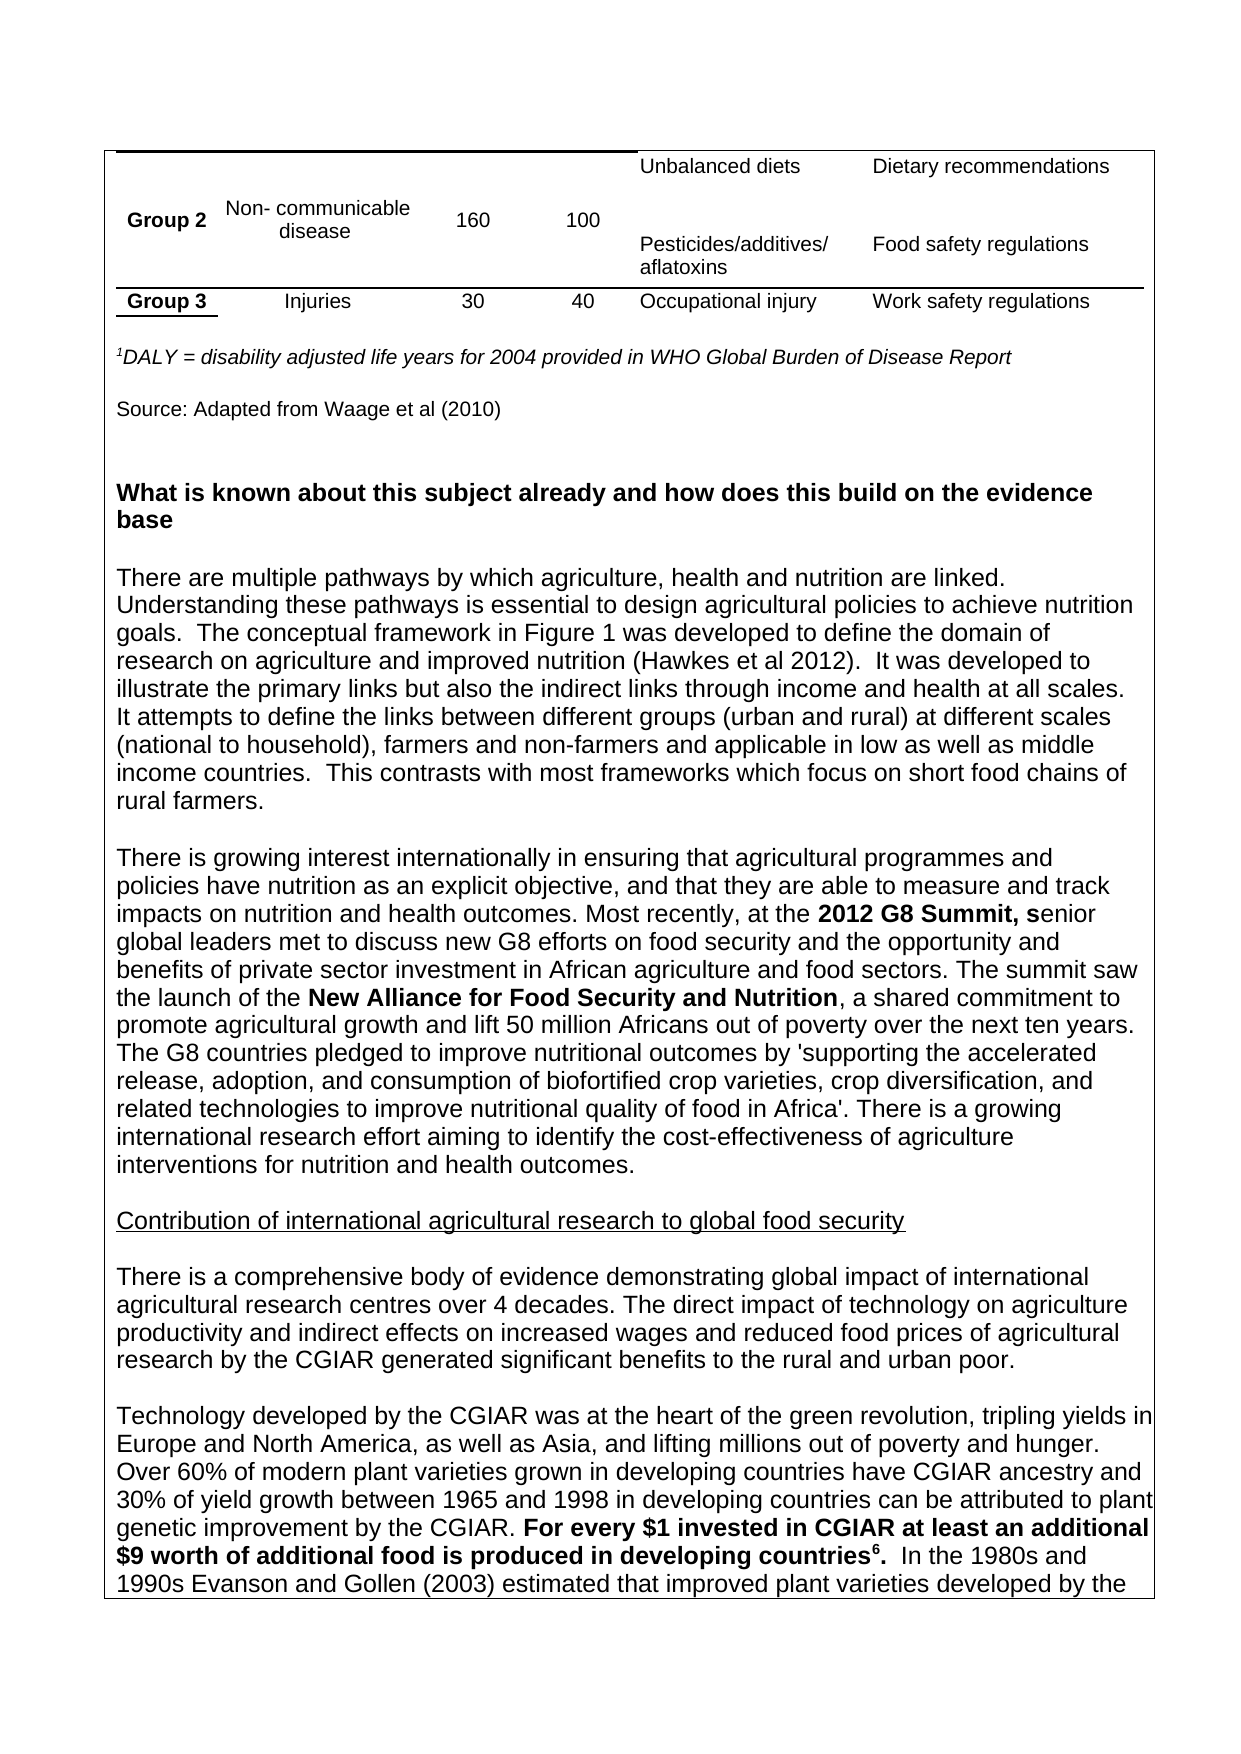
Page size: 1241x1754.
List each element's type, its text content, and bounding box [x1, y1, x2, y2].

table_cell Injuries [218, 289, 418, 315]
table_cell Group 3 [116, 289, 217, 315]
table_cell Occupational injury [638, 289, 871, 315]
table_cell 30 [418, 289, 528, 315]
table_cell Dietary recommendations [871, 151, 1143, 229]
table_cell Pesticides/additives/ aflatoxins [638, 229, 871, 287]
table_cell 100 [528, 153, 638, 287]
table_cell Group 2 [116, 153, 217, 287]
table_cell 40 [528, 289, 638, 315]
table_cell A. Context and need for a DFID intervention The global nutritional challenge Undernutrition is a major challenge to human and economic development. It is estimated that almost one billion people globally face hunger (FAO 2010) and are unable to get enough food to meet their dietary needs. Another one billion people do not get enough vitamins and minerals which can lead to multiple negative health and development outcomes (UK Foresight 2011). 165 million children – 26% of children under five years of age are stunted, the outcome of a combination of chronic undernutrition and repeated infection (UNICEF-WHO-World Bank 2012). Children who are undernourished in early childhood are at a much higher risk of, and less able to recover from infections than healthy children. As a result, they have a much higher risk of early death. Indeed, undernutrition is associated with a third of all child deaths globally. It is estimated that 150 million years of healthy life were lost to poor nutrition in 2004 – five times that lost to malaria (DFID 2009). The children that do survive hunger and undernutrition have stunted growth and compromised brain development. A recent multi-country study showed that for every 10% increase in levels of stunting among children, the proportion of children reaching the final grade of school dropped by almost 8% (Grantham-McGregor et al 2007). One study in Guatemala demonstrated that improving physical growth among children under two years of age resulted in a 46% increase in adult wages when these children grew up (Hoddinott et al 2008). Both the size and age of women at the time of conception as well as their dietary intake and nutritional status during pregnancy are important. As a result, many children are born undernourished because of the poor nutritional status of their mothers. Through this route the disadvantages incurred by poor nutrition are passed between generations. Undernutrition is concentrated in a few countries. The first Millennium Development Goal (MDG) is to end extreme poverty and hunger (MDG 1). Specifically, it aims to halve the proportion of underweight children in the world by 2015. Globally, the proportion of children under the age of five who are underweight declined from 30 to 23 per cent between 1990 and 2009. High prevalence levels of stunting among children under-five years of age in Africa (36% in 2011) and Asia (27% in 2011) remain significant public health problems which often go unrecognized (UNICEF-WHO-World Bank 2012). Undernutrition is also concentrated among the poorest. Data from 41 countries show that, on average, stunting levels are almost three times higher among the poorest households compared with the better off. However, stunting is still relatively high among the better off meaning that knowledge, behaviour and other factors also play a part. Undernutrition is complex with many causes. People can become undernourished either because they do not get enough of the right food to eat and/or they are sick. Illness depresses the appetite and can affect the absorption of nutrients that the body needs to recover and grow. Beyond this, the status of women, childcare practices, access to water, hygiene and sanitation, access to basic health services and food insecurity all play a part. Vitamin A, iron and zinc are deficient in many diets in developing countries. Estimates of numbers of people affected by micronutrient undernutrition are high. Vitamin A deficiency which in extreme cases causes irreversible blindness remains a significant public health challenge across Africa and Asia and in parts of South America. An estimated 33 per cent (190 million) of preschool-age children and 15 per cent (19 million) of pregnant women do not have enough vitamin A in their daily diet. Iron deficiency, which causes anaemia, lethargy and reduced cognitive performance affects about 25 per cent of the world’s population, most of them children of preschool-age and women. The fraction of developing-country populations at risk of inadequate zinc intake is estimated to be 25–33%. Zinc deficiency is associated with poor growth and impaired response to infection. The global challenges facing food and agriculture There has been modest progress in reducing the proportion of people in hunger over the past 20 years, down from 16% in 1991 to 13% today. However the picture is mixed, with rapid progress being made in some countries and regions, much less in others. In Africa there has been a decline in the levels of hunger since 1990 in most countries, however one in three of the population is undernourished despite the agricultural potential of the continent. Between 2008 and 2009, the number of hungry increased by 105 million, to 1.02 billion people, due to rises in the price of food and the financial crisis. Although this number fell back as food prices declined, FAO estimates suggest that in 2010 there were still 925m hungry people, more than in 1990. New drivers of change in the global food system make the MDG target on hunger more challenging to achieve : Global demand for food. Growth in population and per capita demand are likely to drive an increase in global demand for food by up to 40% by 2030 and 70% by 2050. Growing scarcity of resources. Options for increases in production from expanding the area cultivated are limited. Agriculture already consumes 70% of fresh water available globally. Several major aquifers will be exhausted by 20506. Conventional agricultural systems are highly dependent on nitrogen fertilisers that are manufactured using fossil fuels and which contribute significantly to greenhouse gas emissions (GHG) and environmental pollution. The cost of running mechanised equipment which drives conventional commercial agriculture is likely to rise steeply as energy prices increase. Climate change. Increased climate variability, and decadal changes in temperature and rainfall will place increasing stress on crops and farming systems, bringing about profound changes in agriculture. The UK Foresight Study - The Future of Food and Farming - predicts that these pressures will increasingly lead to imbalances in supply and demand, volatility in food prices and possibly to longer term price increases. In the recent past two major food price spikes have been driven by rising demand and uncertain supply. The Foresight Report, IFPRI and FAO consider that these trends are likely to continue in the future without substantially increased investment to boost agriculture productivity 2 3 9. The poor are most likely to be affected by higher food prices; they already spend 75% of their income on food and are least able to respond to short-term price volatility without making significant changes to the quality and quantity of food they consume 8. A sustained increase in food prices is likely to exacerbate pressures to expand agriculture into forest areas and new land and to over-extract water resources, leading to further loss of forests, biodiversity and ecosystem services with impacts on GHG emissions. Significant investment will be required just to maintain current productivity levels – to combat new pests and diseases and to ensure resilience of crops to drought or flooding and to reduce the use of increasing scarce resources. In the longer term sustainable global food supply will come from addressing the future threats to existing productivity and sustainable intensification of agriculture; increasing productivity at a rate significantly greater than has been achieved in the past two decades using progressively fewer resources. What contribution can agriculture make to tackling undernutrition? The links between agriculture and nutrition are complex. A well-developed agriculture sector will deliver increased and diversified farm outputs (crops, livestock, non-food products) and this may enhance food and nutrition security directly through increased access to and consumption of diverse foods, or indirectly through greater profits to farmers and national wealth. The links also work in reverse in that better nutrition and health of farmers increases their agricultural and economic productivity. However, agriculture carries risks to nutrition and health outcomes, through zoonotic and other agriculture-related diseases, and through the impact of agriculture on environmental determinants of health including water scarcity, climate change and biodiversity loss. Agriculture is a significant source of livelihoods in many poor countries and, in these settings, is also a major employer of women. There is potential for the agriculture sector to play a critical role in enhancing health and specifically maternal and child health and nutritional status. There is evidence that certain agricultural interventions can enhance dietary intakes and improve nutrition outcomes although many of the putative links between agriculture and nutrition have a limited evidence base (Masset et al 2012). Overall the evidence base for the potential of agricultural strategies to improve the nutrition and health of women and young children is largely grounded in a limited number of highly heterogeneous studies, most of which have significant methodological limitations. While agriculture holds promise for improving the nutrition of women and children, the evidence base would be strengthened by additional research that is methodologically robust and adequately powered for biological and dietary indicators of nutrition (Webb Girard et al, 2012).However, this is an area of significant interest and activity and large amounts of new evidence should become available in the coming years. Figure 1 Conceptual Framework on Agriculture and Nutrition (Hawkes et al 2012) Table 1 below shows the three classes of global disease burden, recognised by the WHO, the contribution of agricultural activity to each group, and relevant agricultural policies for each disease category. A large proportion of Africa's health burden is largely related to dietary nutrition, associated with Group 1 diseases. These include both undernutrition and the effects of poor nutrition on susceptibility to non-communicable disease. Despite this, agricultural policies related to dietary intake are minimal in both high- and low-income regions. Table 1: The contribution of agricultural policy to the global burden of disease 1DALY = disability adjusted life years for 2004 provided in WHO Global Burden of Disease Report Source: Adapted from Waage et al (2010) What is known about this subject already and how does this build on the evidence base There are multiple pathways by which agriculture, health and nutrition are linked. Understanding these pathways is essential to design agricultural policies to achieve nutrition goals. The conceptual framework in Figure 1 was developed to define the domain of research on agriculture and improved nutrition (Hawkes et al 2012). It was developed to illustrate the primary links but also the indirect links through income and health at all scales. It attempts to define the links between different groups (urban and rural) at different scales (national to household), farmers and non-farmers and applicable in low as well as middle income countries. This contrasts with most frameworks which focus on short food chains of rural farmers. There is growing interest internationally in ensuring that agricultural programmes and policies have nutrition as an explicit objective, and that they are able to measure and track impacts on nutrition and health outcomes. Most recently, at the 2012 G8 Summit, senior global leaders met to discuss new G8 efforts on food security and the opportunity and benefits of private sector investment in African agriculture and food sectors. The summit saw the launch of the New Alliance for Food Security and Nutrition, a shared commitment to promote agricultural growth and lift 50 million Africans out of poverty over the next ten years. The G8 countries pledged to improve nutritional outcomes by 'supporting the accelerated release, adoption, and consumption of biofortified crop varieties, crop diversification, and related technologies to improve nutritional quality of food in Africa'. There is a growing international research effort aiming to identify the cost-effectiveness of agriculture interventions for nutrition and health outcomes. Contribution of international agricultural research to global food security There is a comprehensive body of evidence demonstrating global impact of international agricultural research centres over 4 decades. The direct impact of technology on agriculture productivity and indirect effects on increased wages and reduced food prices of agricultural research by the CGIAR generated significant benefits to the rural and urban poor. Technology developed by the CGIAR was at the heart of the green revolution, tripling yields in Europe and North America, as well as Asia, and lifting millions out of poverty and hunger. Over 60% of modern plant varieties grown in developing countries have CGIAR ancestry and 30% of yield growth between 1965 and 1998 in developing countries can be attributed to plant genetic improvement by the CGIAR. For every $1 invested in CGIAR at least an additional $9 worth of additional food is produced in developing countries. In the 1980s and 1990s Evanson and Gollen (2003) estimated that improved plant varieties developed by the CGIAR were responsible for 50% of the yield increases in global crop agriculture. Without these yield gains and based on estimated relationships: world food production would have been 4-5% lower; world grain prices would have been 18-21% higher; the area planted to food crops would have been 11 – 13 million hectares greater at the expense of primary forests, fragile lands and biodiversity; per capita food consumption in developing countries would have been 5% lower overall and up to 7% lower in the poorest regions; and 13 – 15 million additional children would have been malnourished, predominantly in South Asia. The impacts and returns to international agricultural research mask significant regional variation. Hazell (2009) found average annual benefits of CGIAR crop improvement research in South Asia to be over $1 billion, far exceeding the $65 million annual cost. A recent analysis by the Australian Government assessed the net present value of CGIAR rice research in three countries in South East Asia over 20 years as $97bn with a benefit: cost ratio of 21.7. However, in Sub-Saharan Africa, while aggregate benefits to CGIAR research have exceeded costs the returns to investment are considerably lower than in other regions. Lower returns are likely the result of lags and slower adoption of improved technologies in Africa. State of the evidence on agriculture and nutrition Agriculture is a significant source of livelihoods in many poor countries and, in these settings, is also a major employer of women. There is potential for the agriculture sector to play a critical role in enhancing health and specifically maternal and child health and nutritional status. There is growing interest in this area internationally and the nexus between agriculture and nutrition took leading roles in the 2011 UN General Assembly, and at the Global Hunger Event hosted by the UK Prime Minister in Downing Street in August 2012. It is likely to receive further profile at the 2013 Food Event. There is evidence that certain agricultural interventions can enhance dietary intakes and improve nutrition outcomes although many of the putative links between agriculture and nutrition have a relatively limited evidence base (Masset et al 2012). Indeed, the evidence that agricultural strategies improve the nutrition and health of women and young children derives from a limited number of diverse studies, many of which have methodological limitations. Agriculture certainly holds promise for improving nutrition outcomes, but the evidence base needs to be strengthened with additional methodologically robust research (Webb Girard et al, 2012), and the need for greater sharing of evaluation methods across the agriculture and health sectors has been identified (Dorward 2012). The recent DFID-funded “Current and planned research on agriculture for improved nutrition: a mapping and a gap analysis” (Hawkes et al, 2012) identified a large body of on-going research on agriculture and nutrition conducted by research and evaluation partners in several countries particularly Africa and Asia. However, the mapping also demonstrated that much of the on-going research failed adequately to measure the impacts of agriculture on nutrition outcomes. Furthermore, the mapping suggests that current evaluation methodologies and metrics are insufficiently developed to permit robust impact evaluation (Hawkes et al, 2012). More specifically the main gaps are: Lack of composite indicators to allow us to measure the combined effect of interventions/ policies on both agriculture and health/nutrition outcomes. Such indicators should allow direct comparisons of impact across diverse interventions and settings. Examples from other sectors such as the Women’s Empowerment in Agriculture Index (WEAI) and Disability Adjusted Life Years (DALYs) are used to measure change in a standardised way, and also allow the estimation of cost-effectiveness and equity. If feasible, a composite indicator in agriculture-nutrition, or a suite of standard indicators that measure the impact of interventions/policies on a series of agriculture and nutrition outcomes, would stimulate cross-disciplinary dialogue for a common objective. Limited uptake and application by agricultural programmes as well as interventions targeted at the first 1000 days of well-established dietary and anthropometric indicators such as maternal and child dietary diversity, infant and young child feeding practices, stunting, wasting and overweight (both maternal and child). Impacts of interventions on maternal and child nutrition should be measured at the peak age of potential impact (for mothers during the reproductive period, including pre-pregnancy, pregnancy and lactation; and for children in the first 2 years of life). There is also a lack of understanding of appropriate indicators to measure “health” in agriculture. What health outcomes should be measured, and in which age groups? Weak application of existing measures often reflects a disciplinary gap between the agriculture, nutrition and health communities that prevents a more complete understanding of the full pathway of change. Whilst these indicators have been validated in a nutritional context, they have not been widely applied and tested within agricultural programmes. Lack of methods and tools to understand the indirect effect of changes in agriculture on nutrition and health, acting through agricultural productivity effects on income and economic growth and associated changes in health and investments in health and education services. The majority of evaluations to-date have mainly considered the direct effects of agricultural interventions on the food environment, consumption and nutrition in participating (usually producer) households. The impact of agricultural interventions on wider market dynamics, which may be affected by other local, national, regional or global trends have been largely unexplored. Lack of both frameworks and methods to measure whether interventions designed to develop agriculture-food value chains improve nutrition and health outcomes along the value chain. Similarly the effects of food environment indicators such as food prices, as well as agricultural policy change on nutrition outcomes through the value chain, is poorly understood and methods in this area are not well developed. Gender and equity outcomes are particularly relevant in food-value chain and food environment analyses, since value chain development can disadvantage as well as improve the lives of women. This area is seen as a significant gap in current knowledge given the potential of policy to have broad and extensive impacts at a population level. Assessment of the applicability of current, or the development of novel methods to collect data and analyse the impact of agricultural programmes on nutrition and health in emergency situations, as well as in fragile states and post-conflict situations, as part of a efforts to support long term development. There is a strong capacity building element to this programme, targeted at research and evaluation capacity investments that would unlock the potential for upcoming career scientists to lead the generation and use of high quality evidence on the linkages between agriculture and nutrition. There is evidence that a strong commitment to investments in research and institutional reforms have lifted agricultural productivity in Brazil and China above the rest of the developing countries (ASTI, 2012). It is also evident that lack of capacity in agricultural science has been a particular barrier for improved agricultural research and use of technologies in Sub-Saharan Africa, where appropriate capacity is needed for economic growth and to ensure food security (World Development Report, 2008). How does this fit with DFID priorities? This Business Case responds to corporate priorities and strong Ministerial interest in nutrition. It makes a significant contribution to DFID’s plans to scale up our engagement in nutrition, as set out in the 2011 UK Position paper on Undernutrition, “Scaling up Nutrition”, which was launched by the former Secretary of State in September 2011. Agricultural innovation such as the recent releases of new biofortified crops are generating interest in the potential of agriculture as part of a comprehensive strategy to tackle undernutrition. This was reflected in the high profile given to agricultural innovation in the Global Hunger Event in No 10 Downing Street in August 2012, at which the Prime Minister referred to the importance and “use of science to produce nutritionally-enriched, resilient crops - and make sure everyone gets access to these new seed types, not just farmers in rich countries”. DFID’s work on agricultural research, particularly recent impacts from HarvestPlus on orange fleshed sweet potato was widely profiled at the event, including through the external website as well as through the Global Hunger Event blog by Tim Wheeler under the UK’s Global Food Security Programme. DFID’s Scaling Up Nutrition Position Paper produced in 2011 highlights the importance of embedding evaluation in nutrition programmes, and the need to build skills and capacity in this area. Within Research and Evidence Division, a major priority is scaling up our investments in the area of agriculture-health-nutrition outcomes, where evidence is particularly weak. This Business Case provides a significant opportunity to rapidly expand the evidence base in this area. There is growing international interest in this area. In addition to work under the Scaling Up Nutrition movement, the New Alliance initiative launched at the 2012 G8 Summit identified ways for business, civil society and international organisations to help strengthen G8 action on agricultural research and innovation, markets and trade, and nutrition. The summit saw the launch of the New Alliance for Food Security and Nutrition, a shared commitment to promote agricultural growth and lift 50 million Africans out of poverty over the next ten years. The G8 countries pledged to improve nutritional outcomes by 'supporting the accelerated release, adoption, and consumption of biofortified crop varieties, crop diversification, and related technologies to improve nutritional quality of food in Africa'. The emphasis on capacity building is in line with the Research and Evidence Division’s commitment to build research capacity in Southern Partners as part of empowering developing countries to follow sustainable development paths. The investment also answers to one of the Science and Technology Committee Report (2012) that DFID should continue to boost existing research expertise in developing countries through support for specific national research institutes and through broader regional organisations. This investment will complement other DFID support in evaluation through the Strategic Evaluation Impact Fund (SEIF), 3ie, and a proposed new programme for RCTs in agriculture and nutrition. [105, 151, 1154, 1597]
table_cell Work safety regulations [871, 289, 1143, 315]
table_cell Non- communicable disease [218, 153, 418, 287]
table_cell Unbalanced diets [638, 151, 871, 229]
table_cell Food safety regulations [871, 229, 1143, 287]
table_cell 160 [418, 153, 528, 287]
